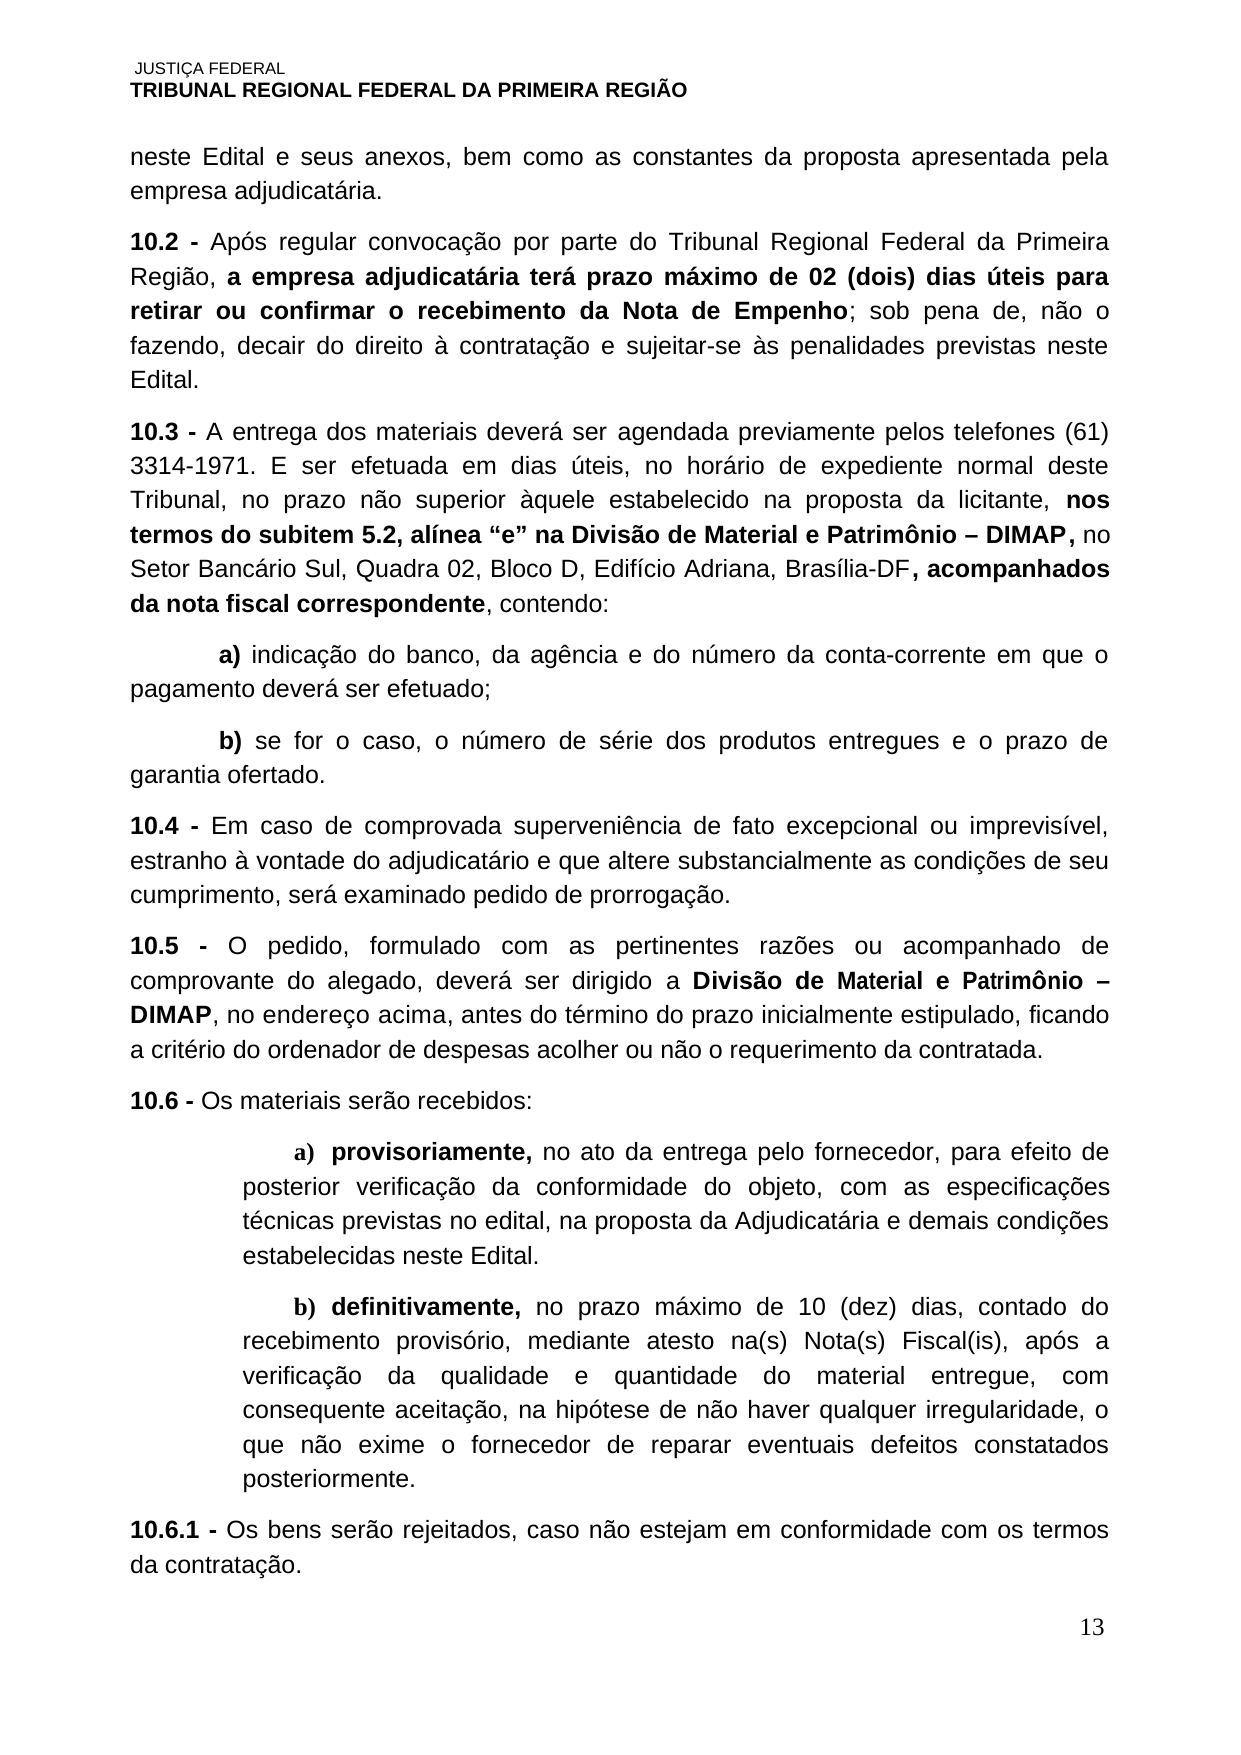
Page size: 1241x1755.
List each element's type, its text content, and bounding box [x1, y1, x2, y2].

text 10.6.1 - Os bens serão rejeitados, caso não estejam em conformidade com os termos da contratação. [130, 1515, 1110, 1579]
text a) indicação do banco, da agência e do número da conta-corrente em que o pagamento deverá ser efetuado; [967, 640, 1110, 703]
text 10.6 - Os materiais serão recebidos: [130, 1086, 290, 1115]
list provisoriamente, no ato da entrega pelo fornecedor, para efeito de posterior verificação da conformidade do objeto, com as especificações técnicas previstas no edital, na proposta da Adjudicatária e demais condições estabelecidas neste Edital. [205, 1137, 290, 1269]
text 10.5 - O pedido, formulado com as pertinentes razões ou acompanhado de comprovante do alegado, deverá ser dirigido a Divisão de Material e Patrimônio – DIMAP, no endereço acima, antes do término do prazo inicialmente estipulado, ficando a critério do ordenador de despesas acolher ou não o requerimento da contratada. [130, 931, 290, 1063]
list definitivamente, no prazo máximo de 10 (dez) dias, contado do recebimento provisório, mediante atesto na(s) Nota(s) Fiscal(is), após a verificação da qualidade e quantidade do material entregue, com consequente aceitação, na hipótese de não haver qualquer irregularidade, o que não exime o fornecedor de reparar eventuais defeitos constatados posteriormente. [205, 1292, 1110, 1493]
text 10.5 - O pedido, formulado com as pertinentes razões ou acompanhado de comprovante do alegado, deverá ser dirigido a Divisão de Material e Patrimônio – DIMAP, no endereço acima, antes do término do prazo inicialmente estipulado, ficando a critério do ordenador de despesas acolher ou não o requerimento da contratada. [967, 931, 1110, 1063]
text 10.6 - Os materiais serão recebidos: [967, 1086, 1110, 1115]
text b) se for o caso, o número de série dos produtos entregues e o prazo de garantia ofertado. [967, 726, 1110, 789]
list provisoriamente, no ato da entrega pelo fornecedor, para efeito de posterior verificação da conformidade do objeto, com as especificações técnicas previstas no edital, na proposta da Adjudicatária e demais condições estabelecidas neste Edital. [967, 1137, 1110, 1269]
text 10.4 - Em caso de comprovada superveniência de fato excepcional ou imprevisível, estranho à vontade do adjudicatário e que altere substancialmente as condições de seu cumprimento, será examinado pedido de prorrogação. [130, 811, 290, 909]
text neste Edital e seus anexos, bem como as constantes da proposta apresentada pela empresa adjudicatária. [130, 142, 1110, 205]
text a) indicação do banco, da agência e do número da conta-corrente em que o pagamento deverá ser efetuado; [130, 640, 290, 703]
text 10.2 - Após regular convocação por parte do Tribunal Regional Federal da Primeira Região, a empresa adjudicatária terá prazo máximo de 02 (dois) dias úteis para retirar ou confirmar o recebimento da Nota de Empenho; sob pena de, não o fazendo, decair do direito à contratação e sujeitar-se às penalidades previstas neste Edital. [130, 227, 1110, 394]
text 10.4 - Em caso de comprovada superveniência de fato excepcional ou imprevisível, estranho à vontade do adjudicatário e que altere substancialmente as condições de seu cumprimento, será examinado pedido de prorrogação. [967, 811, 1110, 909]
text b) se for o caso, o número de série dos produtos entregues e o prazo de garantia ofertado. [130, 726, 290, 789]
text 10.3 - A entrega dos materiais deverá ser agendada previamente pelos telefones (61) 3314-1971. E ser efetuada em dias úteis, no horário de expediente normal deste Tribunal, no prazo não superior àquele estabelecido na proposta da licitante, nos termos do subitem 5.2, alínea “e” na Divisão de Material e Patrimônio – DIMAP, no Setor Bancário Sul, Quadra 02, Bloco D, Edifício Adriana, Brasília-DF, acompanhados da nota fiscal correspondente, contendo: [130, 416, 1110, 618]
